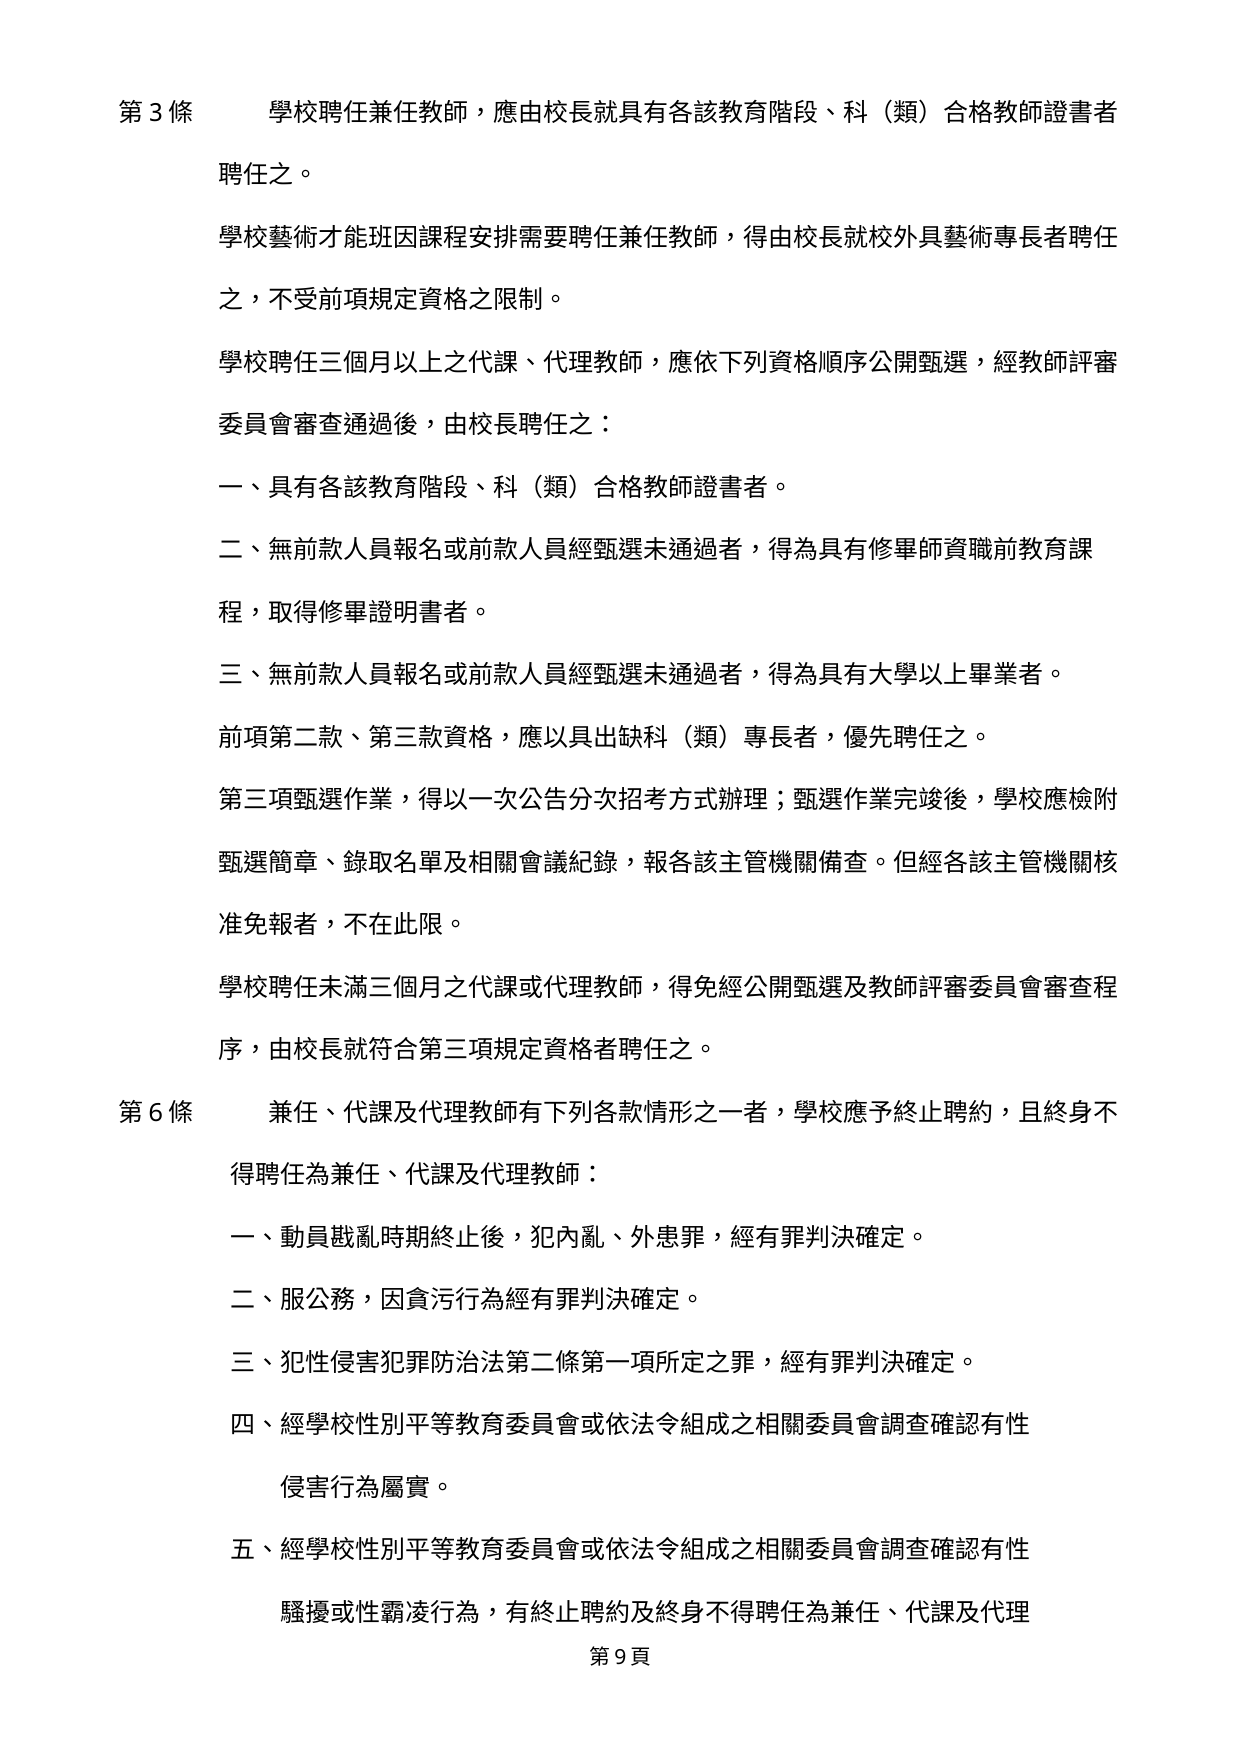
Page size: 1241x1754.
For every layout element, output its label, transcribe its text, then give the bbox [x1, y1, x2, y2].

text 第6條 兼任、代課及代理教師有下列各款情形之一者，學校應予終止聘約，且終身不得聘任為兼任、代課及代理教師： 一、動員戡亂時期終止後，犯內亂、外患罪，經有罪判決確定。 二、服公務，因貪污行為經有罪判決確定。 三、犯性侵害犯罪防治法第二條第一項所定之罪，經有罪判決確定。 四、經學校性別平等教育委員會或依法令組成之相關委員會調查確認有性 侵害行為屬實。 五、經學校性別平等教育委員會或依法令組成之相關委員會調查確認有性 騷擾或性霸凌行為，有終止聘約及終身不得聘任為兼任、代課及代理 [118, 1068, 1122, 1631]
text 第3條 學校聘任兼任教師，應由校長就具有各該教育階段、科（類）合格教師證書者聘任之。 學校藝術才能班因課程安排需要聘任兼任教師，得由校長就校外具藝術專長者聘任之，不受前項規定資格之限制。 學校聘任三個月以上之代課、代理教師，應依下列資格順序公開甄選，經教師評審委員會審查通過後，由校長聘任之： 一、具有各該教育階段、科（類）合格教師證書者。 二、無前款人員報名或前款人員經甄選未通過者，得為具有修畢師資職前教育課 程，取得修畢證明書者。 三、無前款人員報名或前款人員經甄選未通過者，得為具有大學以上畢業者。 前項第二款、第三款資格，應以具出缺科（類）專長者，優先聘任之。 第三項甄選作業，得以一次公告分次招考方式辦理；甄選作業完竣後，學校應檢附甄選簡章、錄取名單及相關會議紀錄，報各該主管機關備查。但經各該主管機關核准免報者，不在此限。 學校聘任未滿三個月之代課或代理教師，得免經公開甄選及教師評審委員會審查程序，由校長就符合第三項規定資格者聘任之。 [118, 68, 1122, 1068]
